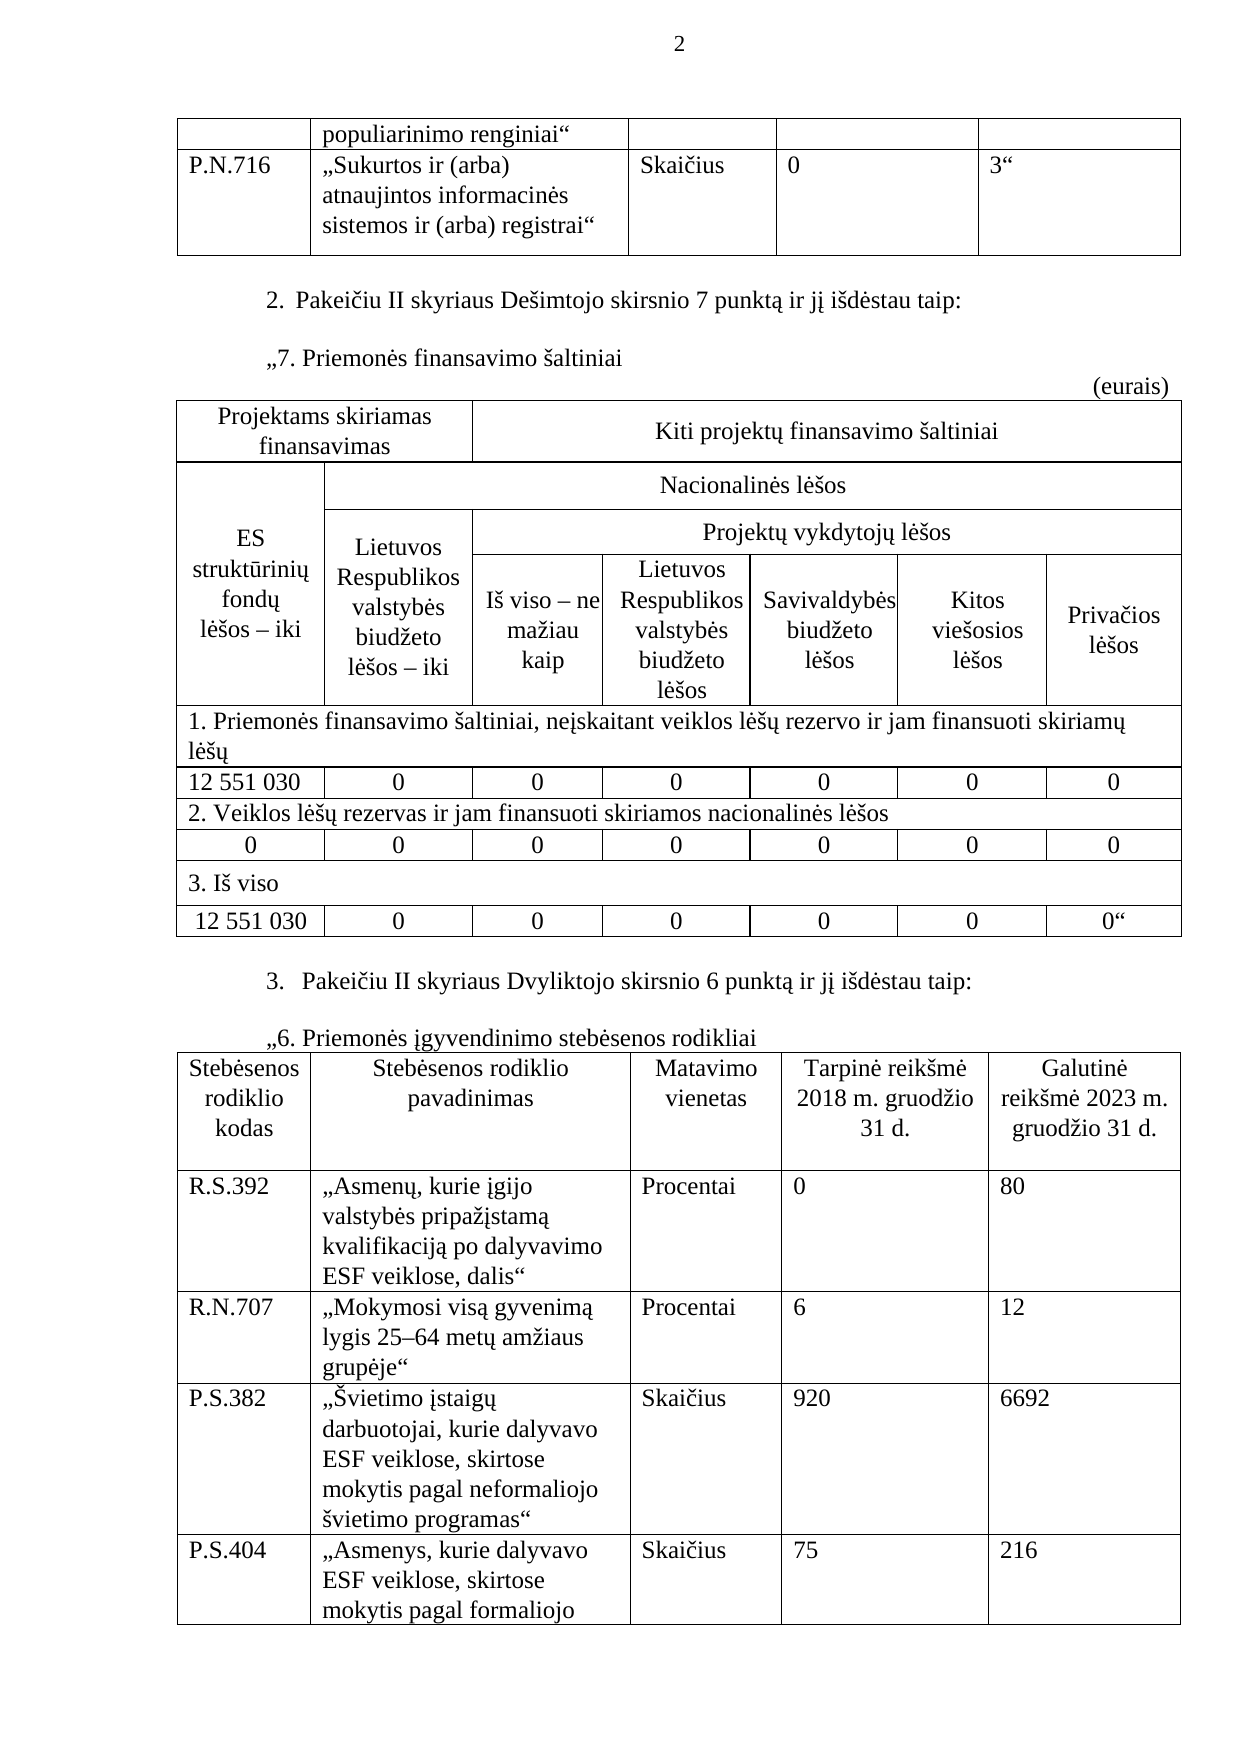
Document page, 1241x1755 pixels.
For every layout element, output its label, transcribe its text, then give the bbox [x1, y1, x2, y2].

table_cell R.N.707 [178, 1292, 310, 1382]
table_cell 6692 [989, 1384, 1180, 1534]
table_cell „Sukurtos ir (arba) atnaujintos informacinės sistemos ir (arba) registrai“ [311, 150, 628, 255]
table_cell 0 [751, 830, 897, 860]
table_cell 80 [989, 1171, 1180, 1291]
table_header Galutinė reikšmė 2023 m. gruodžio 31 d. [989, 1053, 1180, 1170]
table_header Kiti projektų finansavimo šaltiniai [473, 401, 1181, 461]
table_cell 6 [782, 1292, 988, 1382]
table_cell Skaičius [629, 150, 776, 255]
table_cell ES struktūrinių fondų lėšos – iki [177, 463, 324, 705]
table_cell 0 [325, 830, 472, 860]
table_cell [629, 119, 776, 149]
table_header Tarpinė reikšmė 2018 m. gruodžio 31 d. [782, 1053, 988, 1170]
table_cell 0 [603, 768, 749, 797]
table_cell 0 [1047, 768, 1181, 797]
table_cell 3“ [979, 150, 1180, 255]
table_cell Savivaldybės biudžeto lėšos [751, 555, 897, 705]
table_header Stebėsenos rodiklio pavadinimas [311, 1053, 630, 1170]
table_cell 0 [473, 768, 602, 797]
table_cell 0 [473, 906, 602, 936]
table_cell 920 [782, 1384, 988, 1534]
table_cell Lietuvos Respublikos valstybės biudžeto lėšos [603, 555, 749, 705]
table_cell [979, 119, 1180, 149]
table_cell 0 [751, 906, 897, 936]
table_cell P.N.716 [178, 150, 310, 255]
text „7. Priemonės finansavimo šaltiniai [266, 343, 1181, 371]
table_cell [777, 119, 978, 149]
table_header Matavimo vienetas [631, 1053, 781, 1170]
table_cell Kitos viešosios lėšos [898, 555, 1046, 705]
table_cell 12 [989, 1292, 1180, 1382]
table_cell 0 [777, 150, 978, 255]
table_cell 75 [782, 1535, 988, 1624]
table_cell „Mokymosi visą gyvenimą lygis 25–64 metų amžiaus grupėje“ [311, 1292, 630, 1382]
table_cell 216 [989, 1535, 1180, 1624]
table_cell 0 [898, 768, 1046, 797]
text „6. Priemonės įgyvendinimo stebėsenos rodikliai [266, 1023, 1181, 1052]
table_cell 2. Veiklos lėšų rezervas ir jam finansuoti skiriamos nacionalinės lėšos [177, 799, 1181, 829]
table_cell Projektų vykdytojų lėšos [473, 510, 1181, 553]
table_cell Procentai [631, 1171, 781, 1291]
table_cell 0 [603, 906, 749, 936]
table_cell 0“ [1047, 906, 1181, 936]
table_cell 12 551 030 [177, 906, 324, 936]
table_cell 0 [325, 768, 472, 797]
table_cell Lietuvos Respublikos valstybės biudžeto lėšos – iki [325, 510, 472, 705]
text 3. Pakeičiu II skyriaus Dvyliktojo skirsnio 6 punktą ir jį išdėstau taip: [177, 966, 1181, 994]
table_cell Nacionalinės lėšos [325, 463, 1181, 509]
table_cell populiarinimo renginiai“ [311, 119, 628, 149]
table_cell 3. Iš viso [177, 861, 1181, 905]
table_cell „Asmenys, kurie dalyvavo ESF veiklose, skirtose mokytis pagal formaliojo [311, 1535, 630, 1624]
table_header Projektams skiriamas finansavimas [177, 401, 472, 461]
table_cell 0 [898, 906, 1046, 936]
table_cell P.S.382 [178, 1384, 310, 1534]
table_cell 0 [1047, 830, 1181, 860]
table_cell Procentai [631, 1292, 781, 1382]
table_cell Iš viso – ne mažiau kaip [473, 555, 602, 705]
table_cell Privačios lėšos [1047, 555, 1181, 705]
table_cell 0 [751, 768, 897, 797]
table_cell 0 [325, 906, 472, 936]
table_cell 0 [473, 830, 602, 860]
table_cell „Asmenų, kurie įgijo valstybės pripažįstamą kvalifikaciją po dalyvavimo ESF veiklose, dalis“ [311, 1171, 630, 1291]
text 2. Pakeičiu II skyriaus Dešimtojo skirsnio 7 punktą ir jį išdėstau taip: [177, 285, 1181, 314]
table_cell [178, 119, 310, 149]
table_cell 0 [898, 830, 1046, 860]
table_cell 0 [603, 830, 749, 860]
table_cell P.S.404 [178, 1535, 310, 1624]
table_cell 1. Priemonės finansavimo šaltiniai, neįskaitant veiklos lėšų rezervo ir jam finansuoti skiriamų lėšų [177, 706, 1181, 766]
table_cell „Švietimo įstaigų darbuotojai, kurie dalyvavo ESF veiklose, skirtose mokytis pagal neformaliojo švietimo programas“ [311, 1384, 630, 1534]
table_cell 12 551 030 [177, 768, 324, 797]
table_cell 0 [177, 830, 324, 860]
table_cell Skaičius [631, 1535, 781, 1624]
table_cell Skaičius [631, 1384, 781, 1534]
table_header Stebėsenos rodiklio kodas [178, 1053, 310, 1170]
table_cell R.S.392 [178, 1171, 310, 1291]
table_cell 0 [782, 1171, 988, 1291]
text (eurais) [177, 371, 1181, 400]
